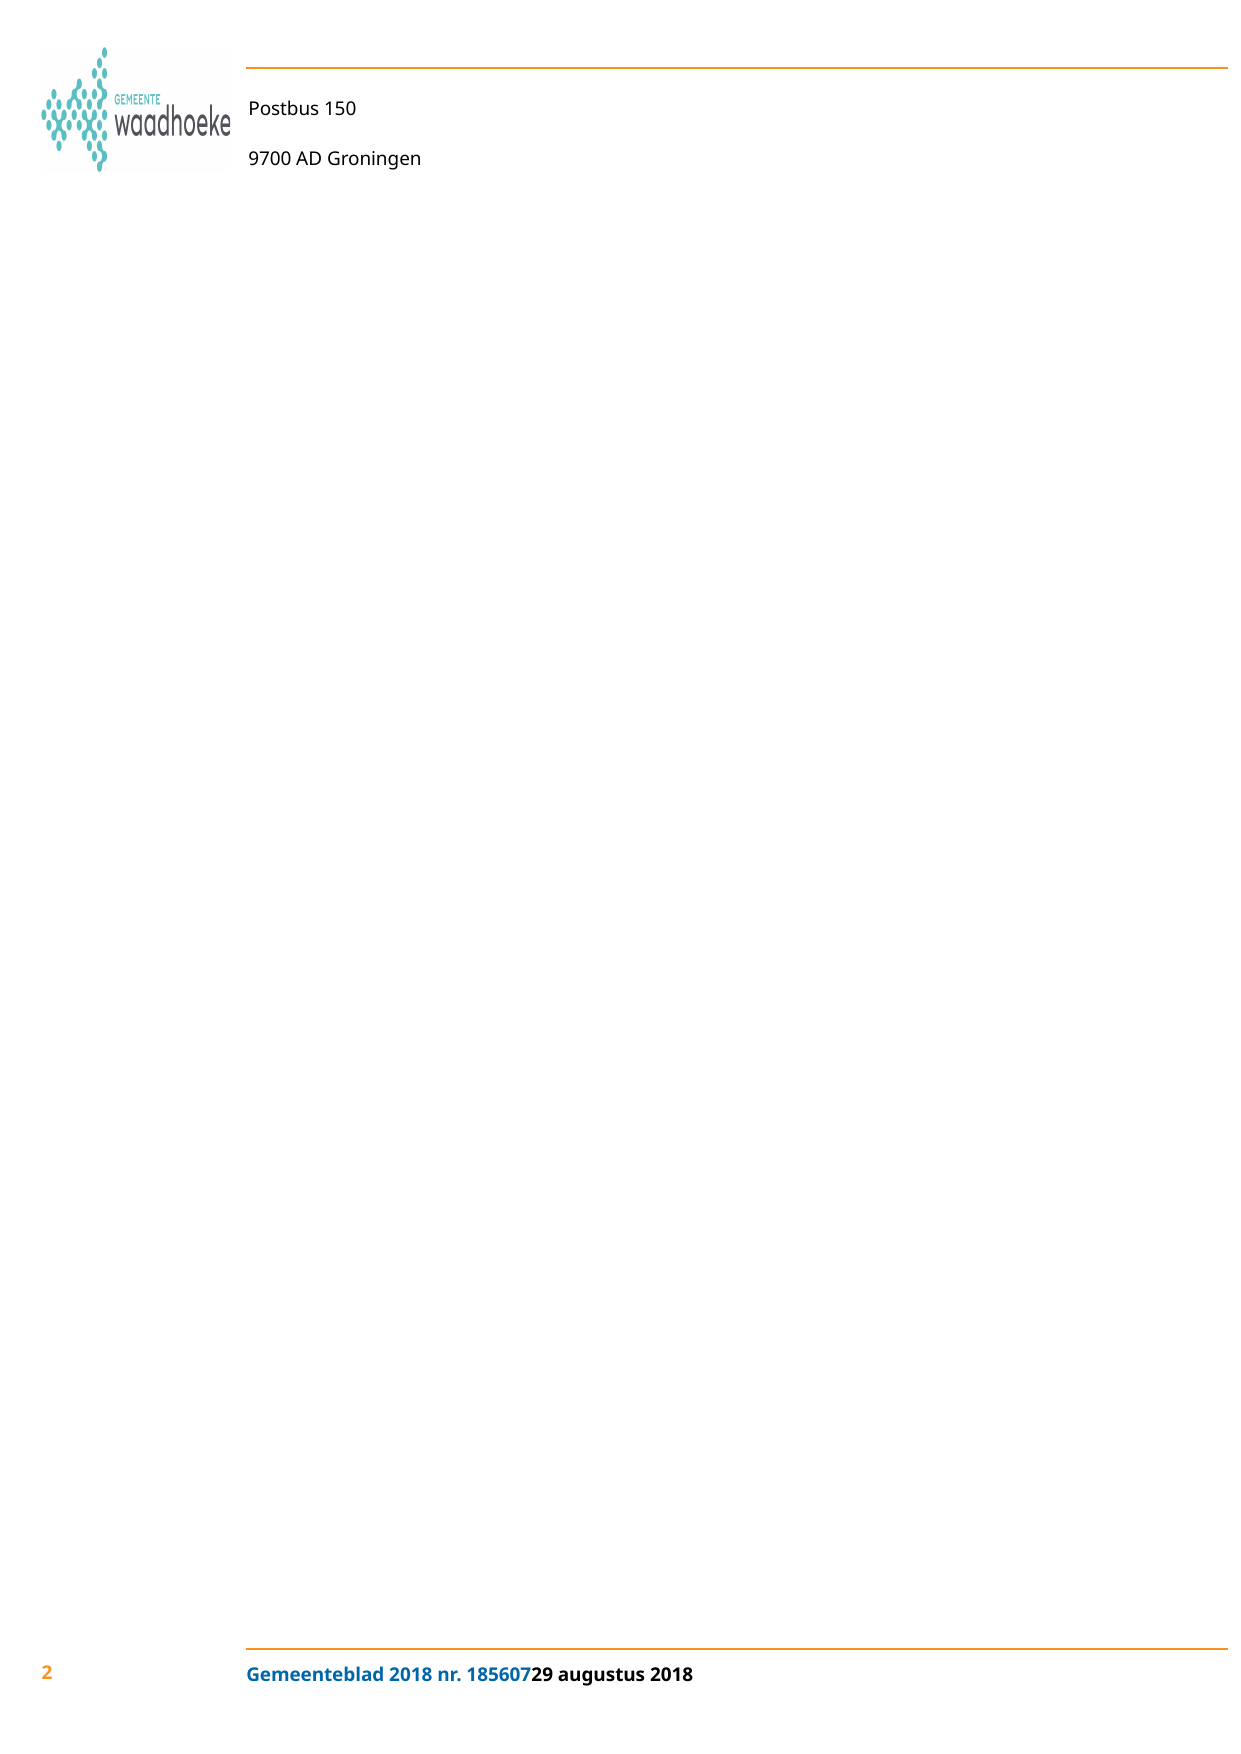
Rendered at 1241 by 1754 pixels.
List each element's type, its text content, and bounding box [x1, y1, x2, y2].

picture [41, 47, 231, 172]
text Postbus 150 [248, 95, 1152, 121]
text 9700 AD Groningen [248, 145, 1152, 171]
